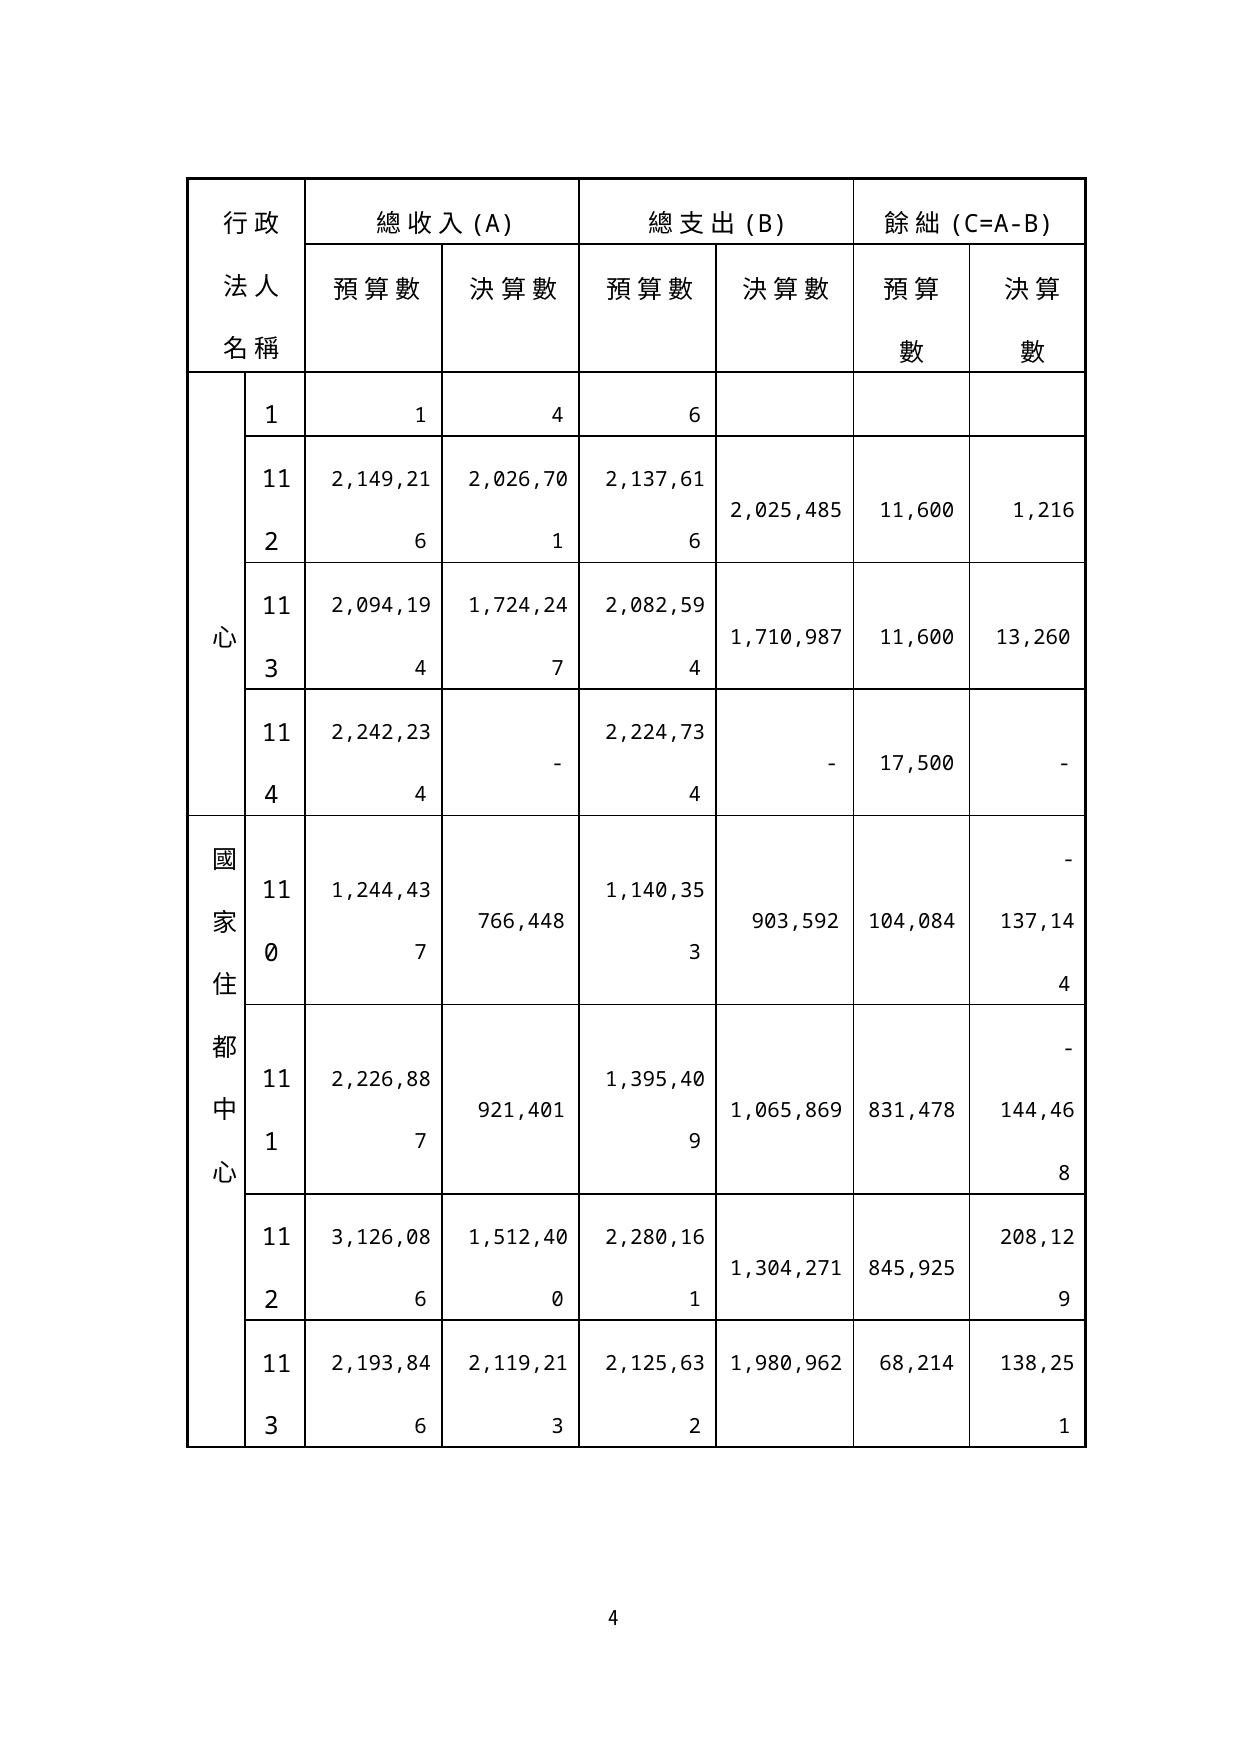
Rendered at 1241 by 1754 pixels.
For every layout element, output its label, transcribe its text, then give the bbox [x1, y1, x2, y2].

table_cell 2,224,734 [580, 690, 715, 815]
table_cell 112 [246, 1195, 304, 1319]
table_cell 預算數 [306, 245, 441, 371]
table_cell - [970, 690, 1084, 815]
table_cell 2,149,216 [306, 437, 441, 562]
table_cell 114 [246, 690, 304, 815]
table_cell 1,216 [970, 437, 1084, 562]
table_cell 1,724,247 [443, 563, 578, 688]
table_cell 1,512,400 [443, 1195, 578, 1319]
table_cell 13,260 [970, 563, 1084, 688]
table_cell 11,600 [854, 563, 969, 688]
table_cell 2,137,616 [580, 437, 715, 562]
table_cell 2,026,701 [443, 437, 578, 562]
table_cell -144,468 [970, 1005, 1084, 1193]
table_cell 2,125,632 [580, 1321, 715, 1446]
table_cell 2,094,194 [306, 563, 441, 688]
table_cell 208,129 [970, 1195, 1084, 1319]
table_cell 11,600 [854, 437, 969, 562]
table_cell -137,144 [970, 816, 1084, 1004]
table_cell 68,214 [854, 1321, 969, 1446]
table_cell 預算數 [580, 245, 715, 371]
table_cell 2,242,234 [306, 690, 441, 815]
table_cell 1,710,987 [717, 563, 853, 688]
table_cell [854, 373, 969, 435]
table_cell - [443, 690, 578, 815]
table_cell - [717, 690, 853, 815]
table_cell 113 [246, 1321, 304, 1446]
table_header 行政法人名稱 [189, 180, 304, 371]
table_cell 國家住都中心 [189, 816, 244, 1446]
table_cell 110 [246, 816, 304, 1004]
table_cell 1,304,271 [717, 1195, 853, 1319]
table_cell 2,082,594 [580, 563, 715, 688]
table_cell 831,478 [854, 1005, 969, 1193]
table_cell 921,401 [443, 1005, 578, 1193]
table_cell 113 [246, 563, 304, 688]
table_cell 預算數 [854, 245, 969, 371]
table_cell 2,280,161 [580, 1195, 715, 1319]
table_cell 2,193,846 [306, 1321, 441, 1446]
table_header 餘絀(C=A-B) [854, 180, 1084, 243]
table_cell 6 [580, 373, 715, 435]
table_cell 1,395,409 [580, 1005, 715, 1193]
table_cell 3,126,086 [306, 1195, 441, 1319]
table_cell 845,925 [854, 1195, 969, 1319]
table_cell 1,244,437 [306, 816, 441, 1004]
table_cell 1,065,869 [717, 1005, 853, 1193]
table_cell 決算數 [717, 245, 853, 371]
table_cell 111 [246, 1005, 304, 1193]
table_cell 112 [246, 437, 304, 562]
table_cell 903,592 [717, 816, 853, 1004]
table_header 總收入(A) [306, 180, 578, 243]
table_cell 4 [443, 373, 578, 435]
table_cell 2,119,213 [443, 1321, 578, 1446]
table_cell 104,084 [854, 816, 969, 1004]
table_cell 1 [246, 373, 304, 435]
table_cell 1,140,353 [580, 816, 715, 1004]
table_cell [970, 373, 1084, 435]
table_cell 17,500 [854, 690, 969, 815]
table_cell 138,251 [970, 1321, 1084, 1446]
table_header 總支出(B) [580, 180, 853, 243]
table_cell [717, 373, 853, 435]
table_cell 2,226,887 [306, 1005, 441, 1193]
table_cell 1 [306, 373, 441, 435]
table_cell 766,448 [443, 816, 578, 1004]
table_cell 決算數 [970, 245, 1084, 371]
table_cell 心 [189, 373, 244, 815]
table_cell 決算數 [443, 245, 578, 371]
table_cell 2,025,485 [717, 437, 853, 562]
table_cell 1,980,962 [717, 1321, 853, 1446]
